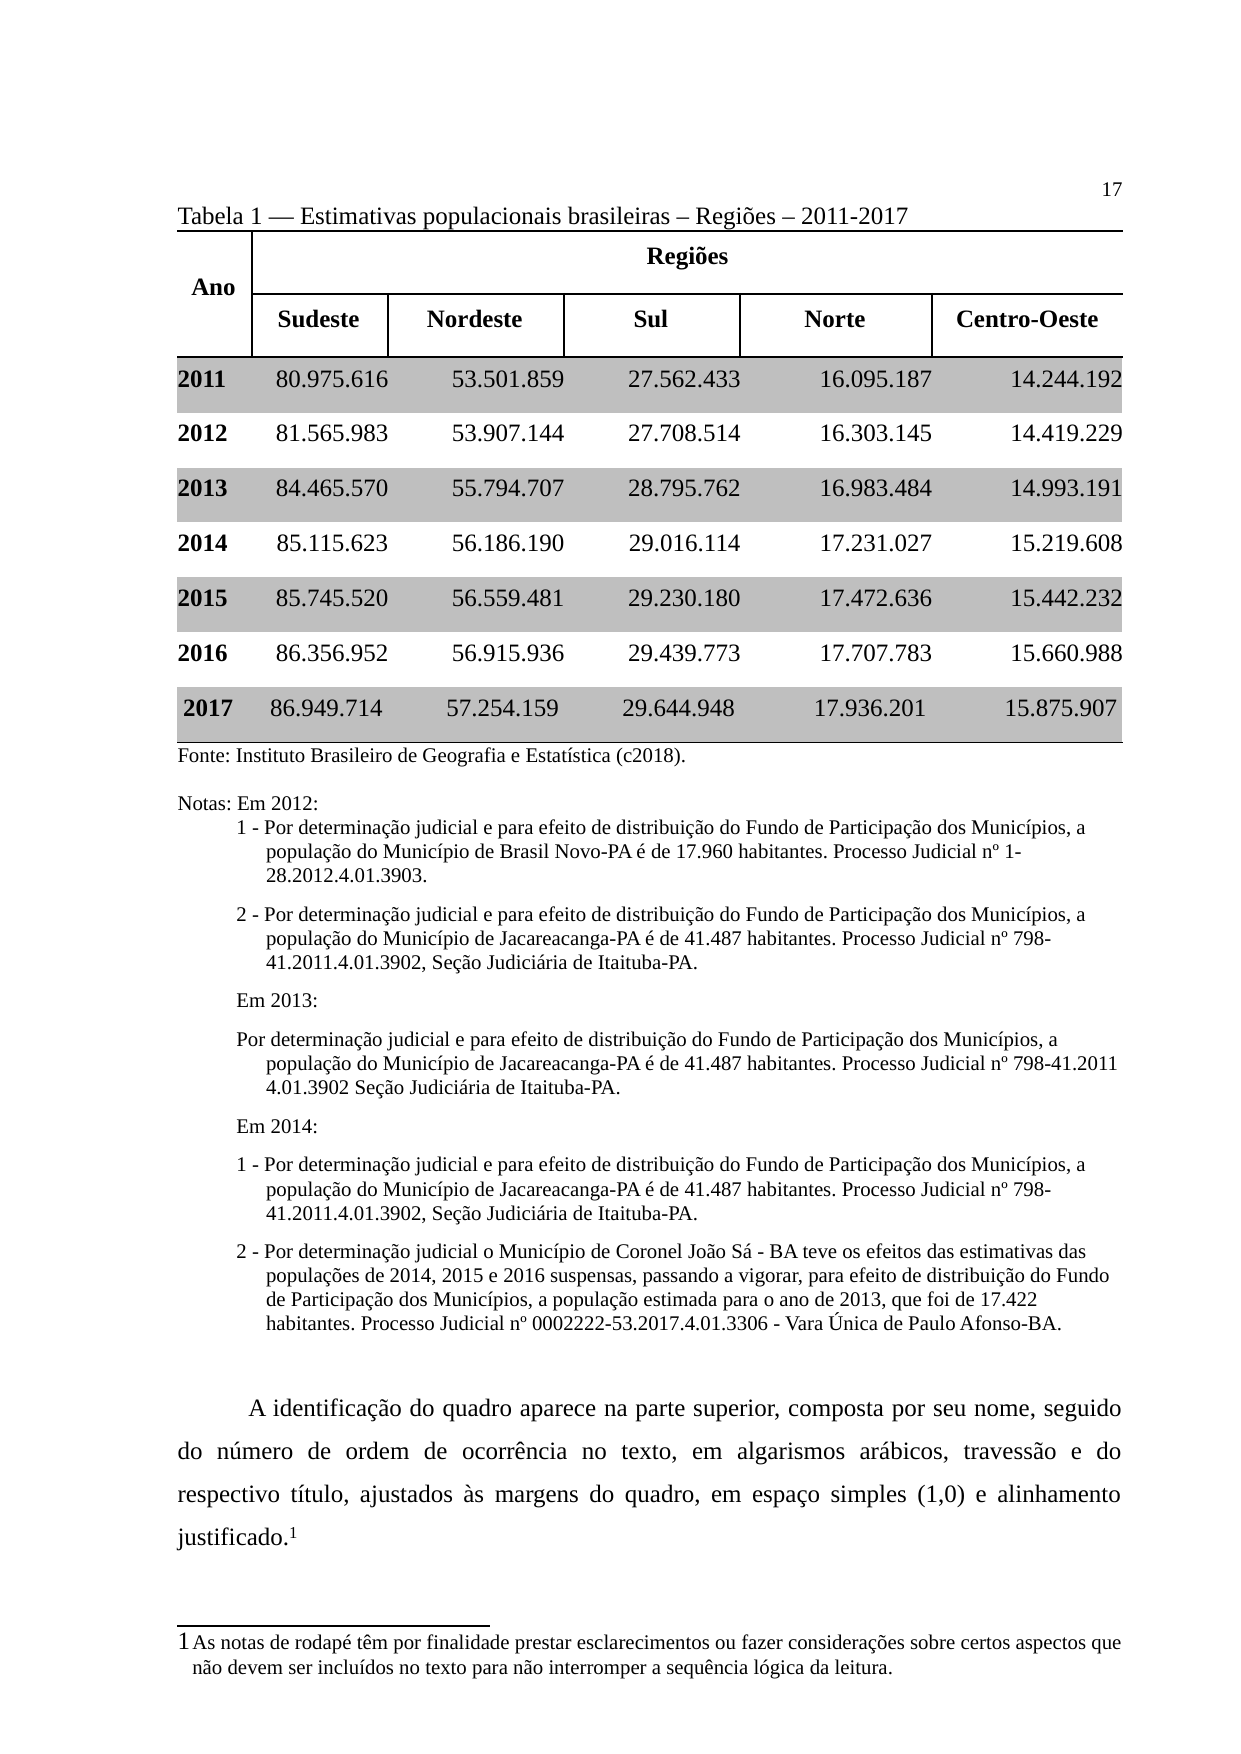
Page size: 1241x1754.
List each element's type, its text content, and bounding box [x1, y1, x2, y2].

table_cell 28.795.762 [564, 468, 740, 522]
table_cell 29.016.114 [564, 523, 740, 577]
table_cell 86.949.714 [252, 687, 388, 742]
table_cell 57.254.159 [388, 687, 564, 742]
text Tabela 1 — Estimativas populacionais brasileiras – Regiões – 2011-2017 [177, 201, 1122, 230]
table_cell Sul [565, 295, 739, 356]
text Por determinação judicial e para efeito de distribuição do Fundo de Participação dos Municípios, a população do Município de Jacareacanga-PA é de 41.487 habitantes. Processo Judicial nº 798-41.2011 4.01.3902 Seção Judiciária de Itaituba-PA. [236, 1027, 1122, 1099]
text 2 - Por determinação judicial e para efeito de distribuição do Fundo de Participação dos Municípios, a população do Município de Jacareacanga-PA é de 41.487 habitantes. Processo Judicial nº 798-41.2011.4.01.3902, Seção Judiciária de Itaituba-PA. [236, 902, 1122, 974]
table_cell 16.095.187 [740, 358, 932, 413]
text Notas: Em 2012: [177, 791, 881, 815]
table_cell 17.472.636 [740, 577, 932, 632]
table_cell 56.186.190 [388, 523, 564, 577]
table_cell 56.559.481 [388, 577, 564, 632]
text 1 - Por determinação judicial e para efeito de distribuição do Fundo de Participação dos Municípios, a população do Município de Jacareacanga-PA é de 41.487 habitantes. Processo Judicial nº 798-41.2011.4.01.3902, Seção Judiciária de Itaituba-PA. [236, 1152, 1122, 1224]
table_cell 53.501.859 [388, 358, 564, 413]
table_cell Sudeste [253, 295, 387, 356]
table_cell 56.915.936 [388, 632, 564, 687]
table_cell 2011 [177, 358, 252, 413]
table_cell 29.439.773 [564, 632, 740, 687]
table_cell 27.562.433 [564, 358, 740, 413]
table_header Regiões [253, 232, 1122, 293]
table_cell 14.993.191 [932, 468, 1122, 522]
table_cell 80.975.616 [252, 358, 388, 413]
table_cell 16.983.484 [740, 468, 932, 522]
table_cell 85.115.623 [252, 523, 388, 577]
table_cell Centro-Oeste [933, 295, 1122, 356]
table_cell 16.303.145 [740, 413, 932, 467]
text 1 - Por determinação judicial e para efeito de distribuição do Fundo de Participação dos Municípios, a população do Município de Brasil Novo-PA é de 17.960 habitantes. Processo Judicial nº 1-28.2012.4.01.3903. [236, 815, 1122, 887]
table_cell 86.356.952 [252, 632, 388, 687]
table_cell 2014 [177, 523, 252, 577]
text 2 - Por determinação judicial o Município de Coronel João Sá - BA teve os efeitos das estimativas das populações de 2014, 2015 e 2016 suspensas, passando a vigorar, para efeito de distribuição do Fundo de Participação dos Municípios, a população estimada para o ano de 2013, que foi de 17.422 habitantes. Processo Judicial nº 0002222-53.2017.4.01.3306 - Vara Única de Paulo Afonso-BA. [236, 1239, 1122, 1335]
table_cell 14.244.192 [932, 358, 1122, 413]
table_cell 85.745.520 [252, 577, 388, 632]
table_cell 15.660.988 [932, 632, 1122, 687]
text Em 2013: [236, 988, 1122, 1012]
table_cell 15.219.608 [932, 523, 1122, 577]
table_cell 84.465.570 [252, 468, 388, 522]
table_cell 14.419.229 [932, 413, 1122, 467]
text Em 2014: [236, 1114, 1122, 1138]
table_cell 2016 [177, 632, 252, 687]
table_cell 81.565.983 [252, 413, 388, 467]
table_cell 29.230.180 [564, 577, 740, 632]
table_cell Norte [741, 295, 931, 356]
table_cell 17.231.027 [740, 523, 932, 577]
table_cell 15.442.232 [932, 577, 1122, 632]
table_cell Nordeste [389, 295, 563, 356]
text A identificação do quadro aparece na parte superior, composta por seu nome, seguido do número de ordem de ocorrência no texto, em algarismos arábicos, travessão e do respectivo título, ajustados às margens do quadro, em espaço simples (1,0) e alinhamento justificado. [177, 1393, 1122, 1551]
table_cell 27.708.514 [564, 413, 740, 467]
text Fonte: Instituto Brasileiro de Geografia e Estatística (c2018). [177, 743, 881, 767]
table_cell 17.936.201 [740, 687, 932, 742]
table_cell 2012 [177, 413, 252, 467]
table_cell 29.644.948 [564, 687, 740, 742]
table_header Ano [177, 232, 251, 356]
table_cell 15.875.907 [932, 687, 1122, 742]
table_cell 55.794.707 [388, 468, 564, 522]
table_cell 53.907.144 [388, 413, 564, 467]
text As notas de rodapé têm por finalidade prestar esclarecimentos ou fazer considerações sobre certos aspectos que não devem ser incluídos no texto para não interromper a sequência lógica da leitura. [177, 1626, 1122, 1679]
table_cell 17.707.783 [740, 632, 932, 687]
table_cell 2017 [177, 687, 252, 742]
table_cell 2013 [177, 468, 252, 522]
table_cell 2015 [177, 577, 252, 632]
